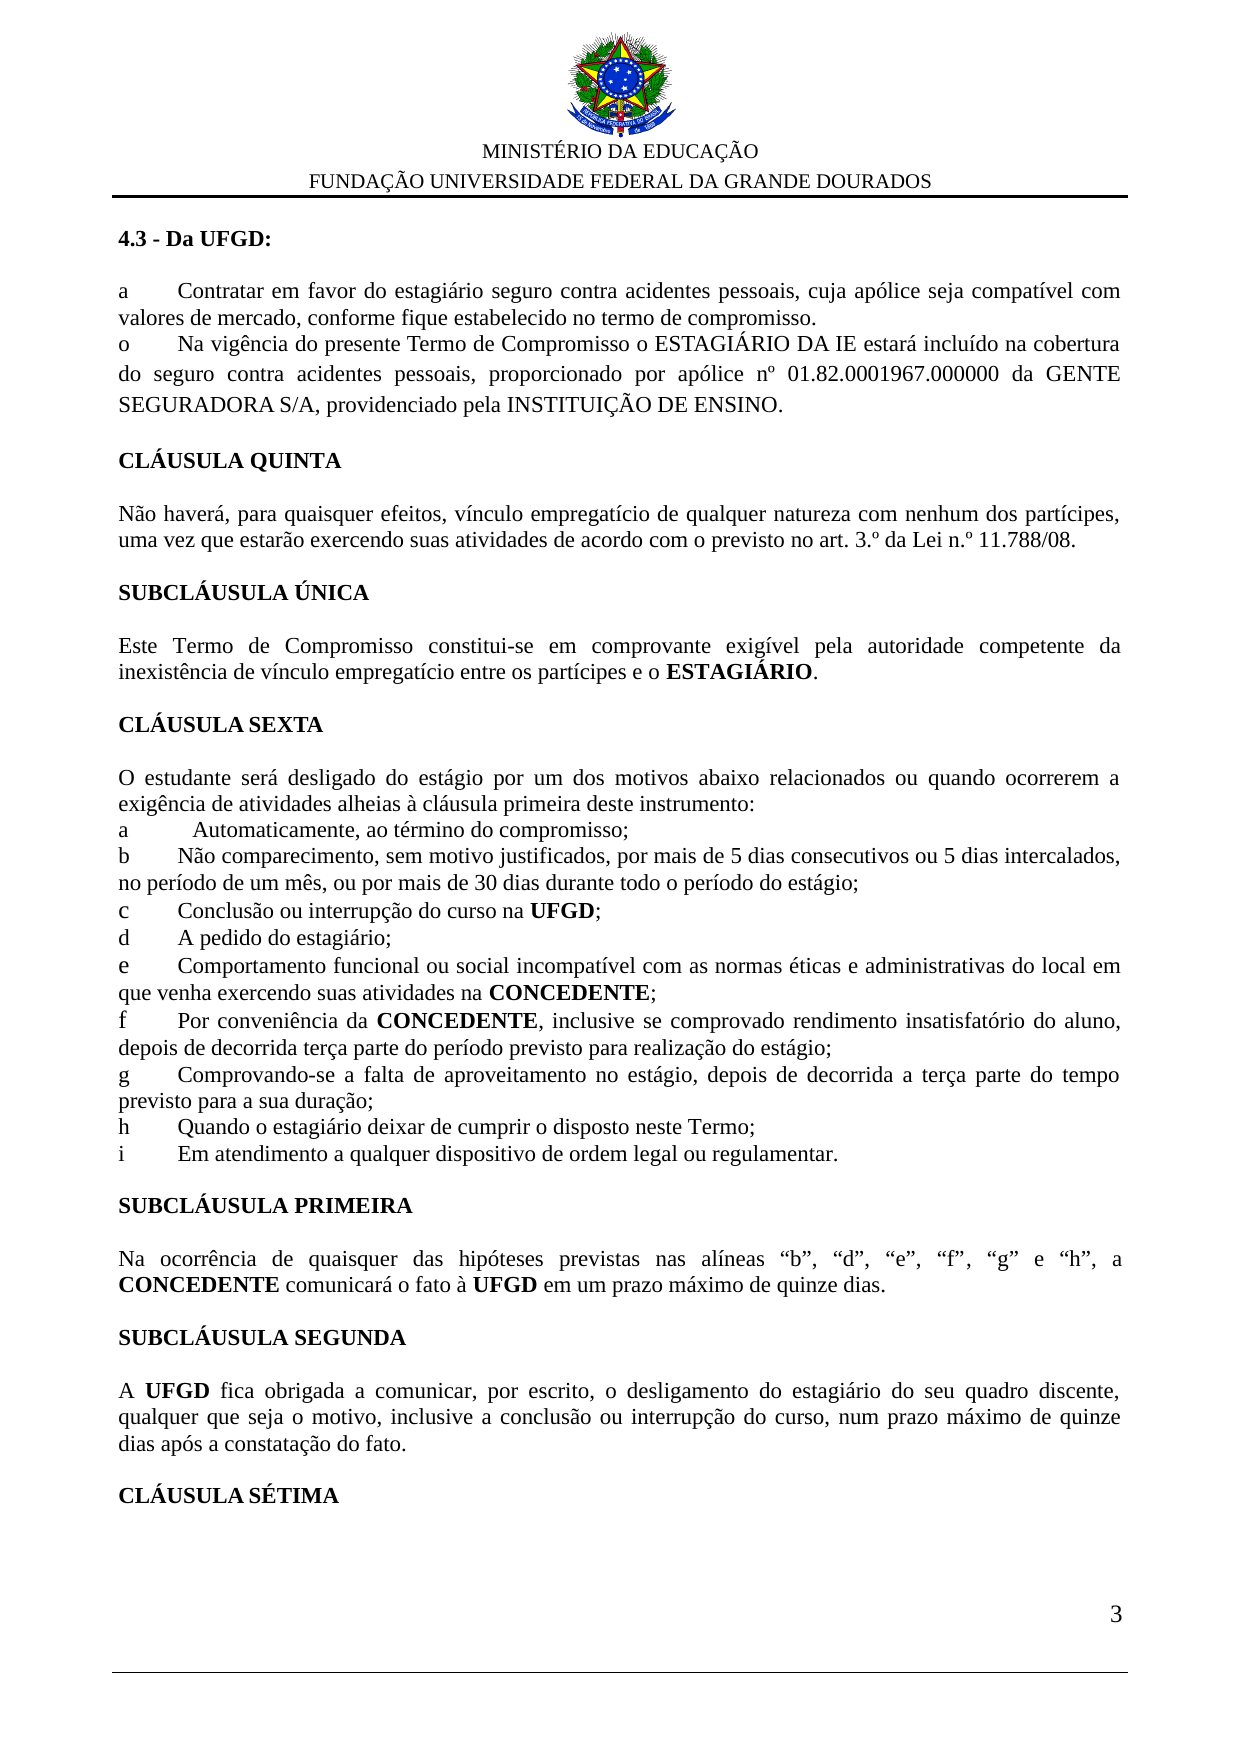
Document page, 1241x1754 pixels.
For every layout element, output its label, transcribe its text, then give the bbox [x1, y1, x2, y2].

list Comportamento funcional ou social incompatível com as normas éticas e administrativas do local em que venha exercendo suas atividades na CONCEDENTE; [118, 950, 1122, 1006]
text O estudante será desligado do estágio por um dos motivos abaixo relacionados ou quando ocorrerem a exigência de atividades alheias à cláusula primeira deste instrumento: [118, 763, 1122, 816]
list Conclusão ou interrupção do curso na UFGD; [118, 895, 1122, 924]
text Este Termo de Compromisso constitui-se em comprovante exigível pela autoridade competente da inexistência de vínculo empregatício entre os partícipes e o ESTAGIÁRIO. [118, 632, 1122, 684]
list A pedido do estagiário; [118, 924, 1122, 950]
text A UFGD fica obrigada a comunicar, por escrito, o desligamento do estagiário do seu quadro discente, qualquer que seja o motivo, inclusive a conclusão ou interrupção do curso, num prazo máximo de quinze dias após a constatação do fato. [118, 1377, 1122, 1456]
list Automaticamente, ao término do compromisso; [118, 816, 1122, 843]
subtitle CLÁUSULA SÉTIMA [118, 1482, 1122, 1509]
list Contratar em favor do estagiário seguro contra acidentes pessoais, cuja apólice seja compatível com valores de mercado, conforme fique estabelecido no termo de compromisso. [118, 278, 1122, 330]
subtitle CLÁUSULA QUINTA [118, 447, 1122, 474]
list Comprovando-se a falta de aproveitamento no estágio, depois de decorrida a terça parte do tempo previsto para a sua duração; [118, 1061, 1122, 1113]
subtitle CLÁUSULA SEXTA [118, 711, 1122, 737]
list Não comparecimento, sem motivo justificados, por mais de 5 dias consecutivos ou 5 dias intercalados, no período de um mês, ou por mais de 30 dias durante todo o período do estágio; [118, 843, 1122, 895]
text Na ocorrência de quaisquer das hipóteses previstas nas alíneas “b”, “d”, “e”, “f”, “g” e “h”, a CONCEDENTE comunicará o fato à UFGD em um prazo máximo de quinze dias. [118, 1245, 1122, 1298]
text 4.3 - Da UFGD: [118, 225, 1122, 251]
list Por conveniência da CONCEDENTE, inclusive se comprovado rendimento insatisfatório do aluno, depois de decorrida terça parte do período previsto para realização do estágio; [118, 1006, 1122, 1061]
list Em atendimento a qualquer dispositivo de ordem legal ou regulamentar. [118, 1140, 1122, 1166]
text Não haverá, para quaisquer efeitos, vínculo empregatício de qualquer natureza com nenhum dos partícipes, uma vez que estarão exercendo suas atividades de acordo com o previsto no art. 3.º da Lei n.º 11.788/08. [118, 500, 1122, 553]
list Quando o estagiário deixar de cumprir o disposto neste Termo; [118, 1113, 1122, 1140]
list Na vigência do presente Termo de Compromisso o ESTAGIÁRIO DA IE estará incluído na cobertura do seguro contra acidentes pessoais, proporcionado por apólice nº 01.82.0001967.000000 da GENTE SEGURADORA S/A, providenciado pela INSTITUIÇÃO DE ENSINO. [118, 330, 1122, 417]
picture [562, 29, 679, 139]
text SUBCLÁUSULA SEGUNDA [118, 1324, 1122, 1351]
text SUBCLÁUSULA PRIMEIRA [118, 1192, 1122, 1219]
text SUBCLÁUSULA ÚNICA [118, 579, 1122, 605]
